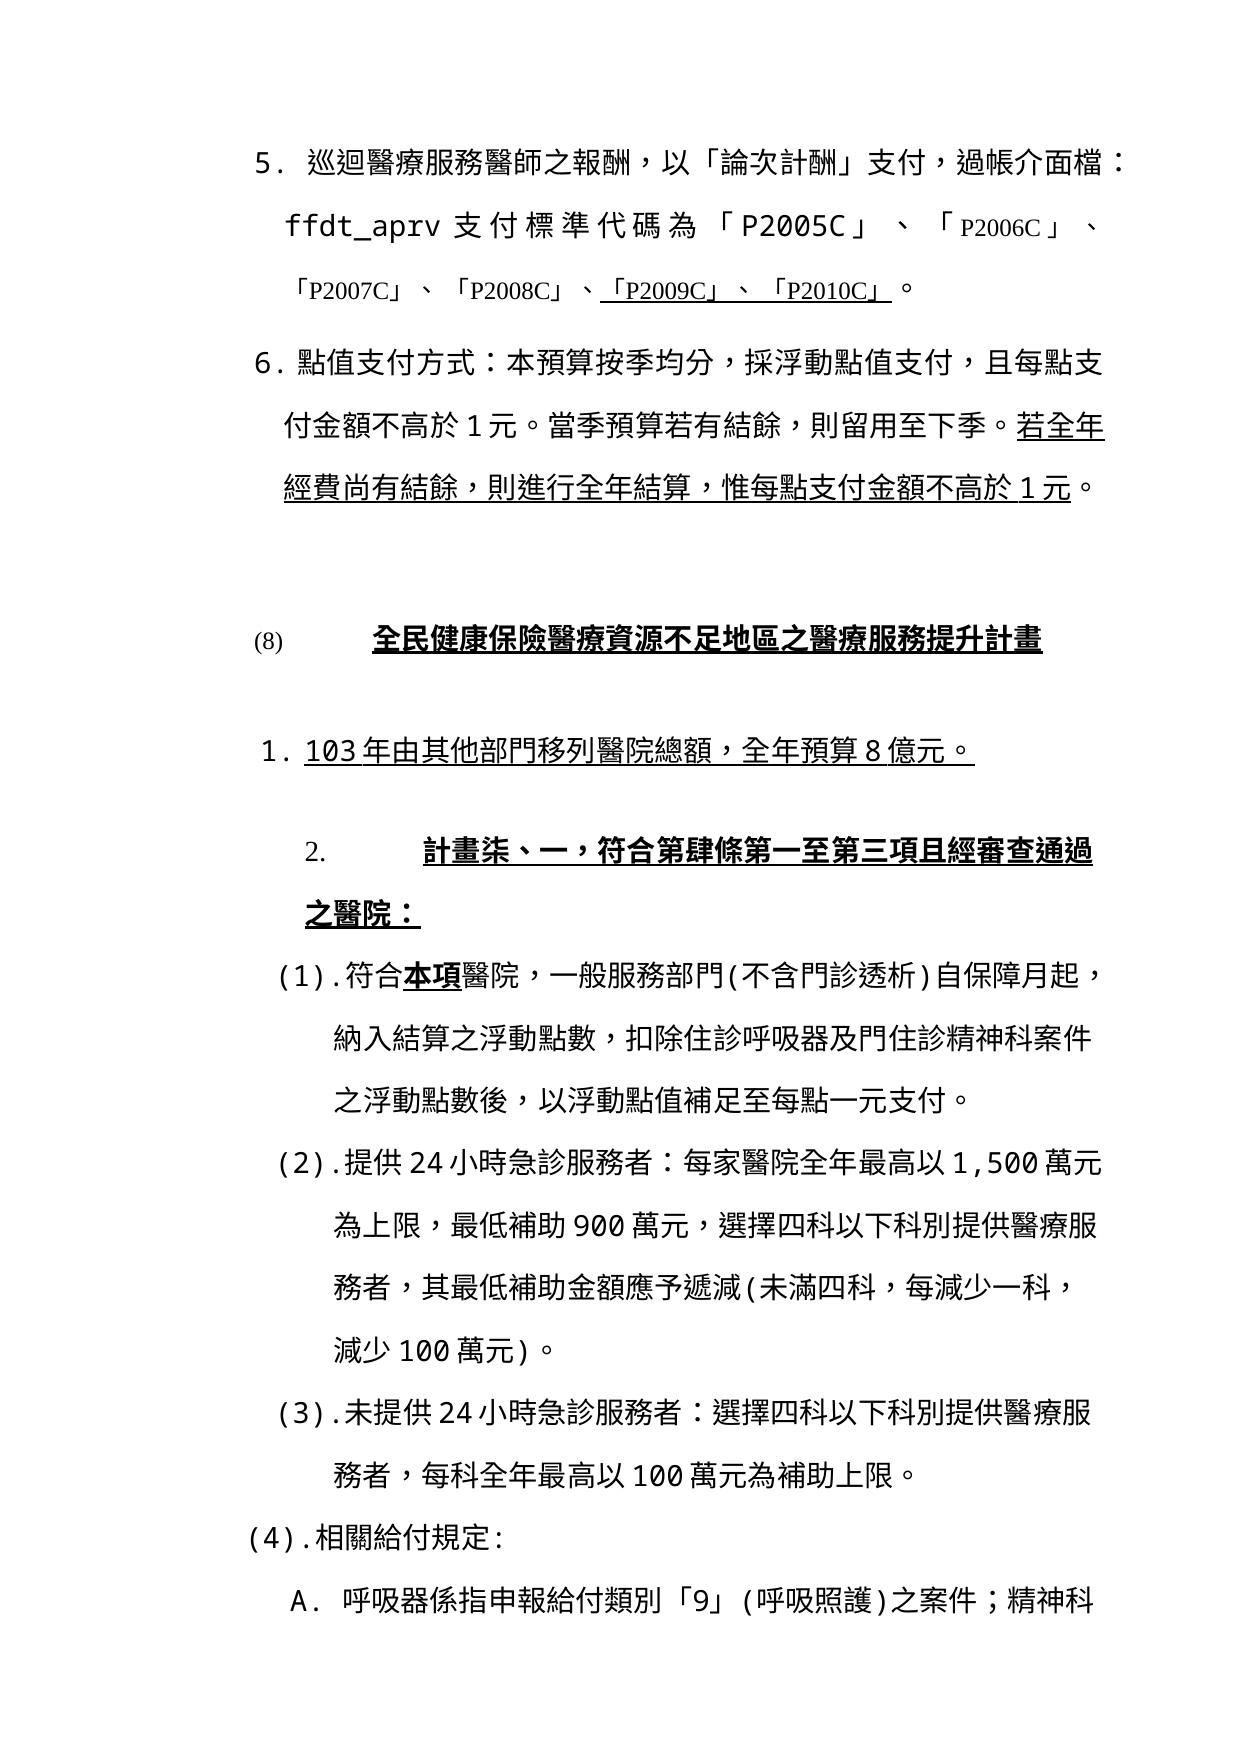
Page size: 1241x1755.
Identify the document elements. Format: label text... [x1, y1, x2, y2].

text 6. 點值支付方式：本預算按季均分，採浮動點值支付，且每點支付金額不高於1元。當季預算若有結餘，則留用至下季。若全年經費尚有結餘，則進行全年結算，惟每點支付金額不高於1元。 [254, 320, 1104, 507]
list 計畫柒、一，符合第肆條第一至第三項且經審查通過之醫院： [304, 807, 1104, 932]
text (1).符合本項醫院，一般服務部門(不含門診透析)自保障月起，納入結算之浮動點數，扣除住診呼吸器及門住診精神科案件之浮動點數後，以浮動點值補足至每點一元支付。 [275, 932, 1104, 1120]
text (3).未提供24小時急診服務者：選擇四科以下科別提供醫療服務者，每科全年最高以100萬元為補助上限。 [274, 1370, 1104, 1495]
text A. 呼吸器係指申報給付類別「9」(呼吸照護)之案件；精神科 [289, 1557, 1104, 1620]
list 103年由其他部門移列醫院總額，全年預算8億元。 [260, 707, 1104, 770]
list 全民健康保險醫療資源不足地區之醫療服務提升計畫 [254, 595, 1104, 657]
text 5. 巡迴醫療服務醫師之報酬，以「論次計酬」支付，過帳介面檔：ffdt_aprv支付標準代碼為「P2005C」、「P2006C」、「P2007C」、 「P2008C」、「P2009C」、 「P2010C」。 [254, 120, 1104, 307]
text (2).提供24小時急診服務者：每家醫院全年最高以1,500萬元為上限，最低補助900萬元，選擇四科以下科別提供醫療服務者，其最低補助金額應予遞減(未滿四科，每減少一科，減少100萬元)。 [274, 1120, 1104, 1370]
text (4).相關給付規定: [245, 1495, 1104, 1557]
